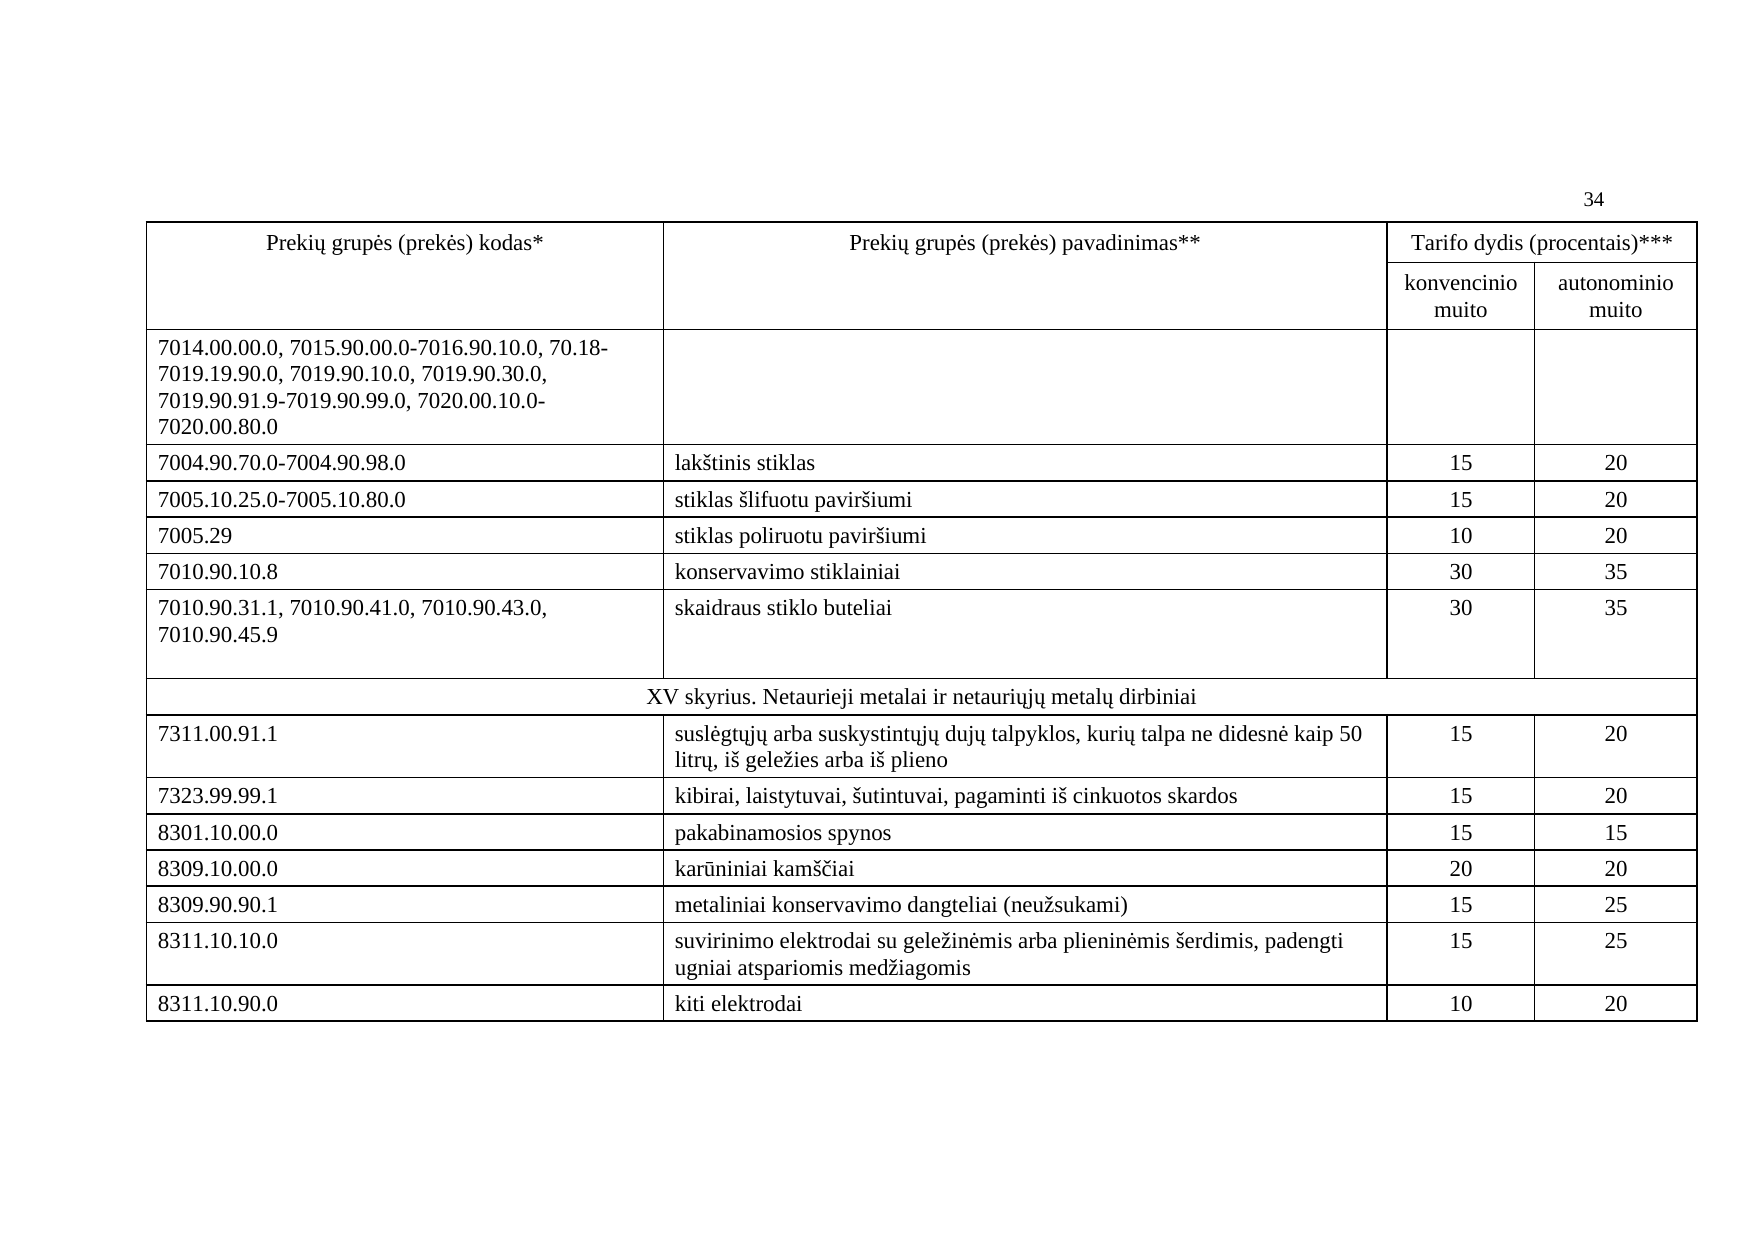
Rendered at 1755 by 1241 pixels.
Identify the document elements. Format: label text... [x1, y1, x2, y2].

table_cell 15 [1388, 923, 1534, 984]
table_cell 10 [1388, 518, 1534, 552]
table_cell 15 [1388, 716, 1534, 777]
table_cell stiklas poliruotu paviršiumi [664, 518, 1386, 552]
table_cell 15 [1535, 815, 1696, 849]
table_cell lakštinis stiklas [664, 445, 1386, 480]
table_cell 8311.10.90.0 [147, 986, 663, 1020]
table_cell 20 [1535, 778, 1696, 813]
table_cell 8301.10.00.0 [147, 815, 663, 849]
table_cell 7014.00.00.0, 7015.90.00.0-7016.90.10.0, 70.18-7019.19.90.0, 7019.90.10.0, 7019.90.30.0, 7019.90.91.9-7019.90.99.0, 7020.00.10.0-7020.00.80.0 [147, 330, 663, 444]
table_cell [664, 330, 1386, 444]
table_cell suslėgtųjų arba suskystintųjų dujų talpyklos, kurių talpa ne didesnė kaip 50 litrų, iš geležies arba iš plieno [664, 716, 1386, 777]
table_cell konvencinio muito [1388, 263, 1534, 328]
table_header Prekių grupės (prekės) kodas* [147, 223, 663, 328]
table_cell XV skyrius. Netaurieji metalai ir netauriųjų metalų dirbiniai [147, 679, 1696, 714]
table_cell 7010.90.10.8 [147, 554, 663, 589]
table_cell 35 [1535, 590, 1696, 678]
table_cell 20 [1535, 445, 1696, 480]
table_cell skaidraus stiklo buteliai [664, 590, 1386, 678]
table_cell 7323.99.99.1 [147, 778, 663, 813]
table_cell 30 [1388, 554, 1534, 589]
table_cell 35 [1535, 554, 1696, 589]
table_cell autonominio muito [1535, 263, 1696, 328]
table_cell pakabinamosios spynos [664, 815, 1386, 849]
table_cell metaliniai konservavimo dangteliai (neužsukami) [664, 887, 1386, 922]
table_cell 7005.29 [147, 518, 663, 552]
table_cell 20 [1388, 851, 1534, 885]
table_header Tarifo dydis (procentais)*** [1388, 223, 1696, 262]
table_cell 8311.10.10.0 [147, 923, 663, 984]
table_cell konservavimo stiklainiai [664, 554, 1386, 589]
table_cell 8309.10.00.0 [147, 851, 663, 885]
table_cell 7311.00.91.1 [147, 716, 663, 777]
table_cell stiklas šlifuotu paviršiumi [664, 482, 1386, 516]
table_cell 20 [1535, 482, 1696, 516]
table_cell 15 [1388, 445, 1534, 480]
table_cell 20 [1535, 851, 1696, 885]
table_cell 20 [1535, 518, 1696, 552]
table_cell kibirai, laistytuvai, šutintuvai, pagaminti iš cinkuotos skardos [664, 778, 1386, 813]
table_cell 15 [1388, 815, 1534, 849]
table_cell suvirinimo elektrodai su geležinėmis arba plieninėmis šerdimis, padengti ugniai atspariomis medžiagomis [664, 923, 1386, 984]
table_header Prekių grupės (prekės) pavadinimas** [664, 223, 1386, 328]
table_cell karūniniai kamščiai [664, 851, 1386, 885]
table_cell 7010.90.31.1, 7010.90.41.0, 7010.90.43.0, 7010.90.45.9 [147, 590, 663, 678]
table_cell 30 [1388, 590, 1534, 678]
table_cell 25 [1535, 923, 1696, 984]
table_cell 25 [1535, 887, 1696, 922]
table_cell 7005.10.25.0-7005.10.80.0 [147, 482, 663, 516]
table_cell 20 [1535, 986, 1696, 1020]
table_cell 7004.90.70.0-7004.90.98.0 [147, 445, 663, 480]
table_cell 10 [1388, 986, 1534, 1020]
table_cell 20 [1535, 716, 1696, 777]
table_cell 15 [1388, 887, 1534, 922]
table_cell 15 [1388, 482, 1534, 516]
table_cell kiti elektrodai [664, 986, 1386, 1020]
table_cell 15 [1388, 778, 1534, 813]
table_cell [1388, 330, 1534, 444]
table_cell [1535, 330, 1696, 444]
table_cell 8309.90.90.1 [147, 887, 663, 922]
